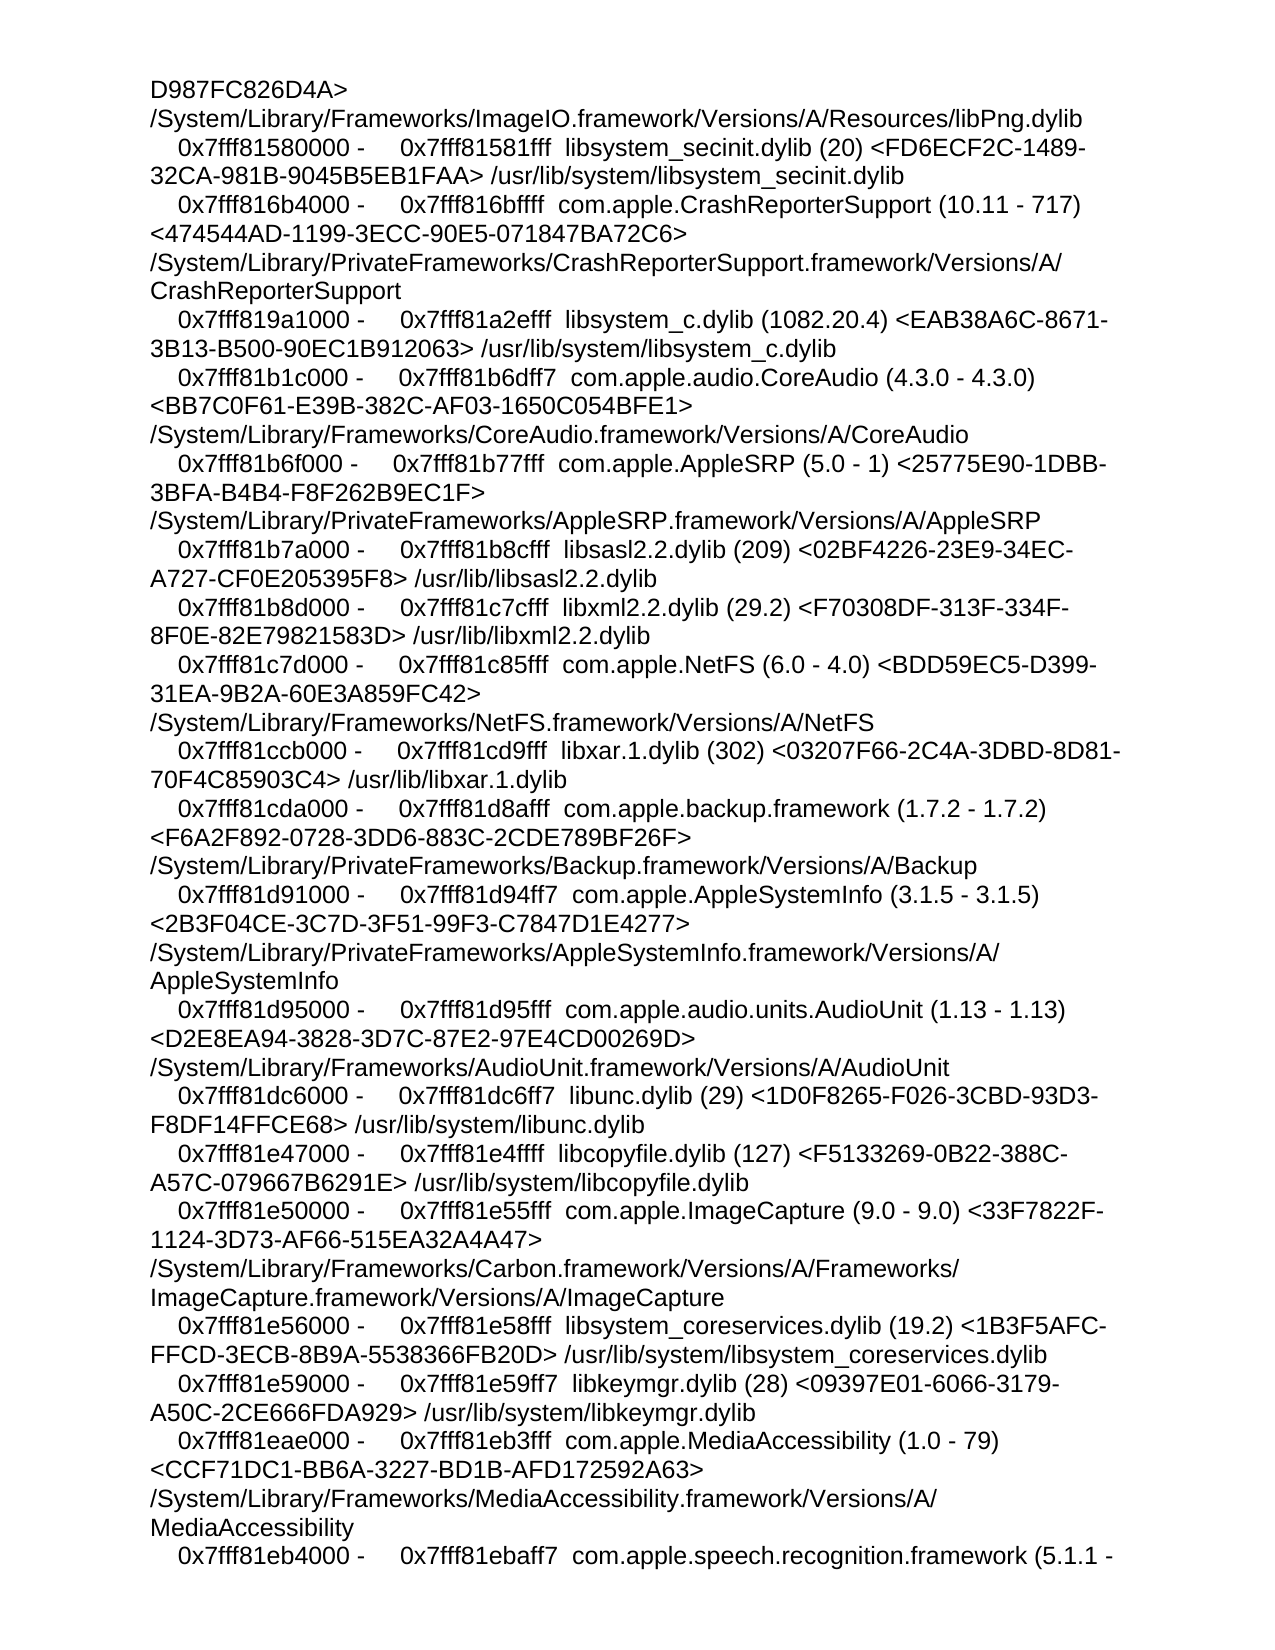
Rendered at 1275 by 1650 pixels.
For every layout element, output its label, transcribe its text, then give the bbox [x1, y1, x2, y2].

text 0x7fff81c7d000 - 0x7fff81c85fff com.apple.NetFS (6.0 - 4.0) <BDD59EC5-D399-31EA-9B2A-60E3A859FC42> /System/Library/Frameworks/NetFS.framework/Versions/A/NetFS [150, 650, 1125, 736]
text 0x7fff81b1c000 - 0x7fff81b6dff7 com.apple.audio.CoreAudio (4.3.0 - 4.3.0) <BB7C0F61-E39B-382C-AF03-1650C054BFE1> /System/Library/Frameworks/CoreAudio.framework/Versions/A/CoreAudio [150, 362, 1125, 449]
text 0x7fff81e47000 - 0x7fff81e4ffff libcopyfile.dylib (127) <F5133269-0B22-388C-A57C-079667B6291E> /usr/lib/system/libcopyfile.dylib [150, 1139, 1125, 1196]
text 0x7fff81eb4000 - 0x7fff81ebaff7 com.apple.speech.recognition.framework (5.1.1 [150, 1541, 1125, 1570]
text 0x7fff81b7a000 - 0x7fff81b8cfff libsasl2.2.dylib (209) <02BF4226-23E9-34EC-A727-CF0E205395F8> /usr/lib/libsasl2.2.dylib [150, 535, 1125, 592]
text 0x7fff81e59000 - 0x7fff81e59ff7 libkeymgr.dylib (28) <09397E01-6066-3179-A50C-2CE666FDA929> /usr/lib/system/libkeymgr.dylib [150, 1369, 1125, 1426]
text 0x7fff81e56000 - 0x7fff81e58fff libsystem_coreservices.dylib (19.2) <1B3F5AFC-FFCD-3ECB-8B9A-5538366FB20D> /usr/lib/system/libsystem_coreservices.dylib [150, 1311, 1125, 1369]
text 0x7fff81b8d000 - 0x7fff81c7cfff libxml2.2.dylib (29.2) <F70308DF-313F-334F-8F0E-82E79821583D> /usr/lib/libxml2.2.dylib [150, 592, 1125, 650]
text 0x7fff81dc6000 - 0x7fff81dc6ff7 libunc.dylib (29) <1D0F8265-F026-3CBD-93D3-F8DF14FFCE68> /usr/lib/system/libunc.dylib [150, 1081, 1125, 1139]
text 0x7fff81eae000 - 0x7fff81eb3fff com.apple.MediaAccessibility (1.0 - 79) <CCF71DC1-BB6A-3227-BD1B-AFD172592A63> /System/Library/Frameworks/MediaAccessibility.framework/Versions/A/MediaAccessibility [150, 1426, 1125, 1541]
text 0x7fff81e50000 - 0x7fff81e55fff com.apple.ImageCapture (9.0 - 9.0) <33F7822F-1124-3D73-AF66-515EA32A4A47> /System/Library/Frameworks/Carbon.framework/Versions/A/Frameworks/ImageCapture.framework/Versions/A/ImageCapture [150, 1196, 1125, 1311]
text 0x7fff81cda000 - 0x7fff81d8afff com.apple.backup.framework (1.7.2 - 1.7.2) <F6A2F892-0728-3DD6-883C-2CDE789BF26F> /System/Library/PrivateFrameworks/Backup.framework/Versions/A/Backup [150, 794, 1125, 880]
text 0x7fff816b4000 - 0x7fff816bffff com.apple.CrashReporterSupport (10.11 - 717) <474544AD-1199-3ECC-90E5-071847BA72C6> /System/Library/PrivateFrameworks/CrashReporterSupport.framework/Versions/A/CrashReporterSupport [150, 190, 1125, 305]
text 0x7fff81b6f000 - 0x7fff81b77fff com.apple.AppleSRP (5.0 - 1) <25775E90-1DBB-3BFA-B4B4-F8F262B9EC1F> /System/Library/PrivateFrameworks/AppleSRP.framework/Versions/A/AppleSRP [150, 449, 1125, 535]
text D987FC826D4A> /System/Library/Frameworks/ImageIO.framework/Versions/A/Resources/libPng.dylib [150, 75, 1125, 132]
text 0x7fff81ccb000 - 0x7fff81cd9fff libxar.1.dylib (302) <03207F66-2C4A-3DBD-8D81-70F4C85903C4> /usr/lib/libxar.1.dylib [150, 736, 1125, 794]
text 0x7fff819a1000 - 0x7fff81a2efff libsystem_c.dylib (1082.20.4) <EAB38A6C-8671-3B13-B500-90EC1B912063> /usr/lib/system/libsystem_c.dylib [150, 305, 1125, 362]
text 0x7fff81d91000 - 0x7fff81d94ff7 com.apple.AppleSystemInfo (3.1.5 - 3.1.5) <2B3F04CE-3C7D-3F51-99F3-C7847D1E4277> /System/Library/PrivateFrameworks/AppleSystemInfo.framework/Versions/A/AppleSystemInfo [150, 880, 1125, 995]
text 0x7fff81580000 - 0x7fff81581fff libsystem_secinit.dylib (20) <FD6ECF2C-1489-32CA-981B-9045B5EB1FAA> /usr/lib/system/libsystem_secinit.dylib [150, 132, 1125, 190]
text 0x7fff81d95000 - 0x7fff81d95fff com.apple.audio.units.AudioUnit (1.13 - 1.13) <D2E8EA94-3828-3D7C-87E2-97E4CD00269D> /System/Library/Frameworks/AudioUnit.framework/Versions/A/AudioUnit [150, 995, 1125, 1081]
